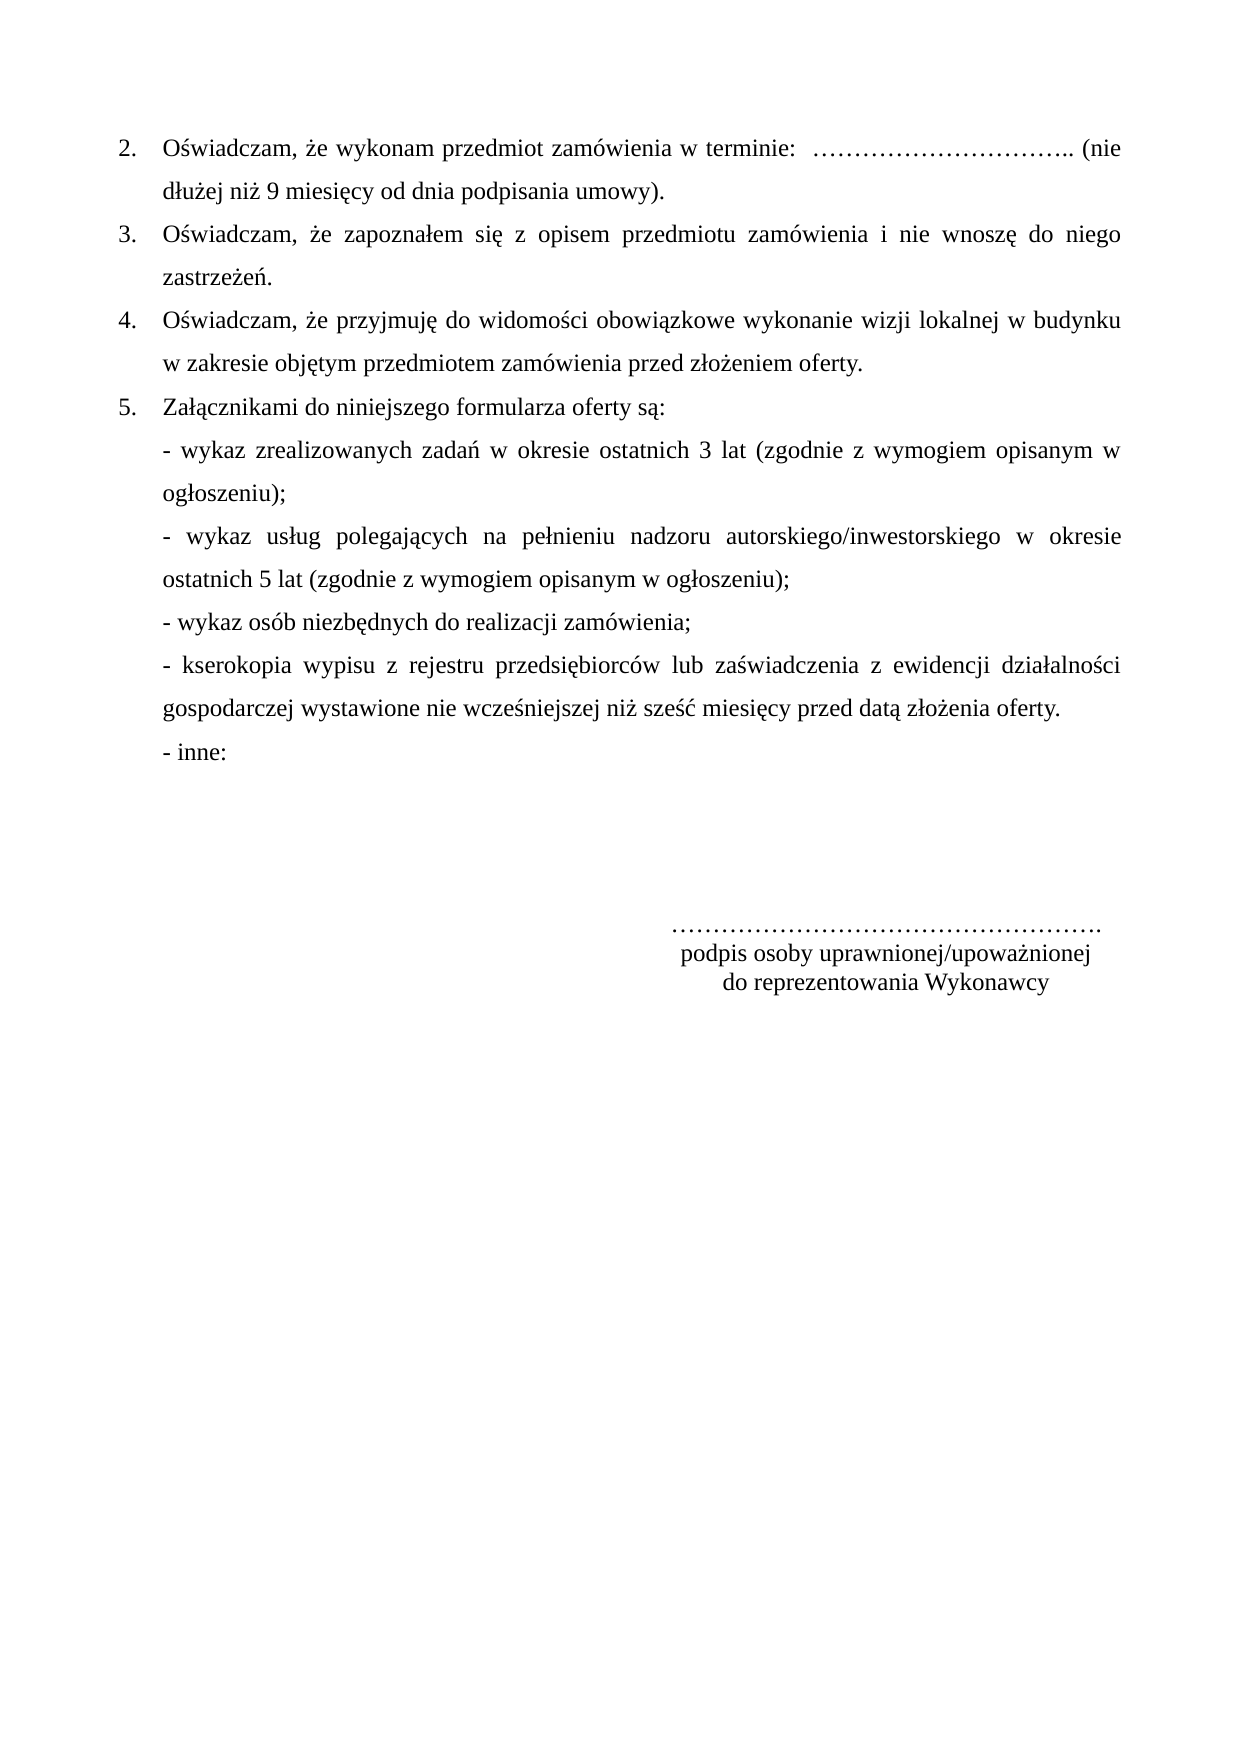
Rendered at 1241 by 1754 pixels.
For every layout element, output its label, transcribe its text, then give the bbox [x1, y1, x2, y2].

text ……………………………………………. [118, 909, 1122, 938]
text - wykaz zrealizowanych zadań w okresie ostatnich 3 lat (zgodnie z wymogiem opisanym w ogłoszeniu); [162, 435, 1122, 507]
text - wykaz osób niezbędnych do realizacji zamówienia; [162, 607, 1122, 636]
list Oświadczam, że wykonam przedmiot zamówienia w terminie: ………………………….. (nie dłużej niż 9 miesięcy od dnia podpisania umowy). [118, 133, 1122, 205]
list Załącznikami do niniejszego formularza oferty są: [118, 392, 1122, 420]
list Oświadczam, że przyjmuję do widomości obowiązkowe wykonanie wizji lokalnej w budynku w zakresie objętym przedmiotem zamówienia przed złożeniem oferty. [118, 305, 1122, 377]
text - kserokopia wypisu z rejestru przedsiębiorców lub zaświadczenia z ewidencji działalności gospodarczej wystawione nie wcześniejszej niż sześć miesięcy przed datą złożenia oferty. [162, 650, 1122, 722]
text do reprezentowania Wykonawcy [118, 967, 1122, 995]
text podpis osoby uprawnionej/upoważnionej [118, 938, 1122, 967]
list Oświadczam, że zapoznałem się z opisem przedmiotu zamówienia i nie wnoszę do niego zastrzeżeń. [118, 219, 1122, 291]
text - wykaz usług polegających na pełnieniu nadzoru autorskiego/inwestorskiego w okresie ostatnich 5 lat (zgodnie z wymogiem opisanym w ogłoszeniu); [162, 521, 1122, 593]
text - inne: [162, 737, 1122, 765]
